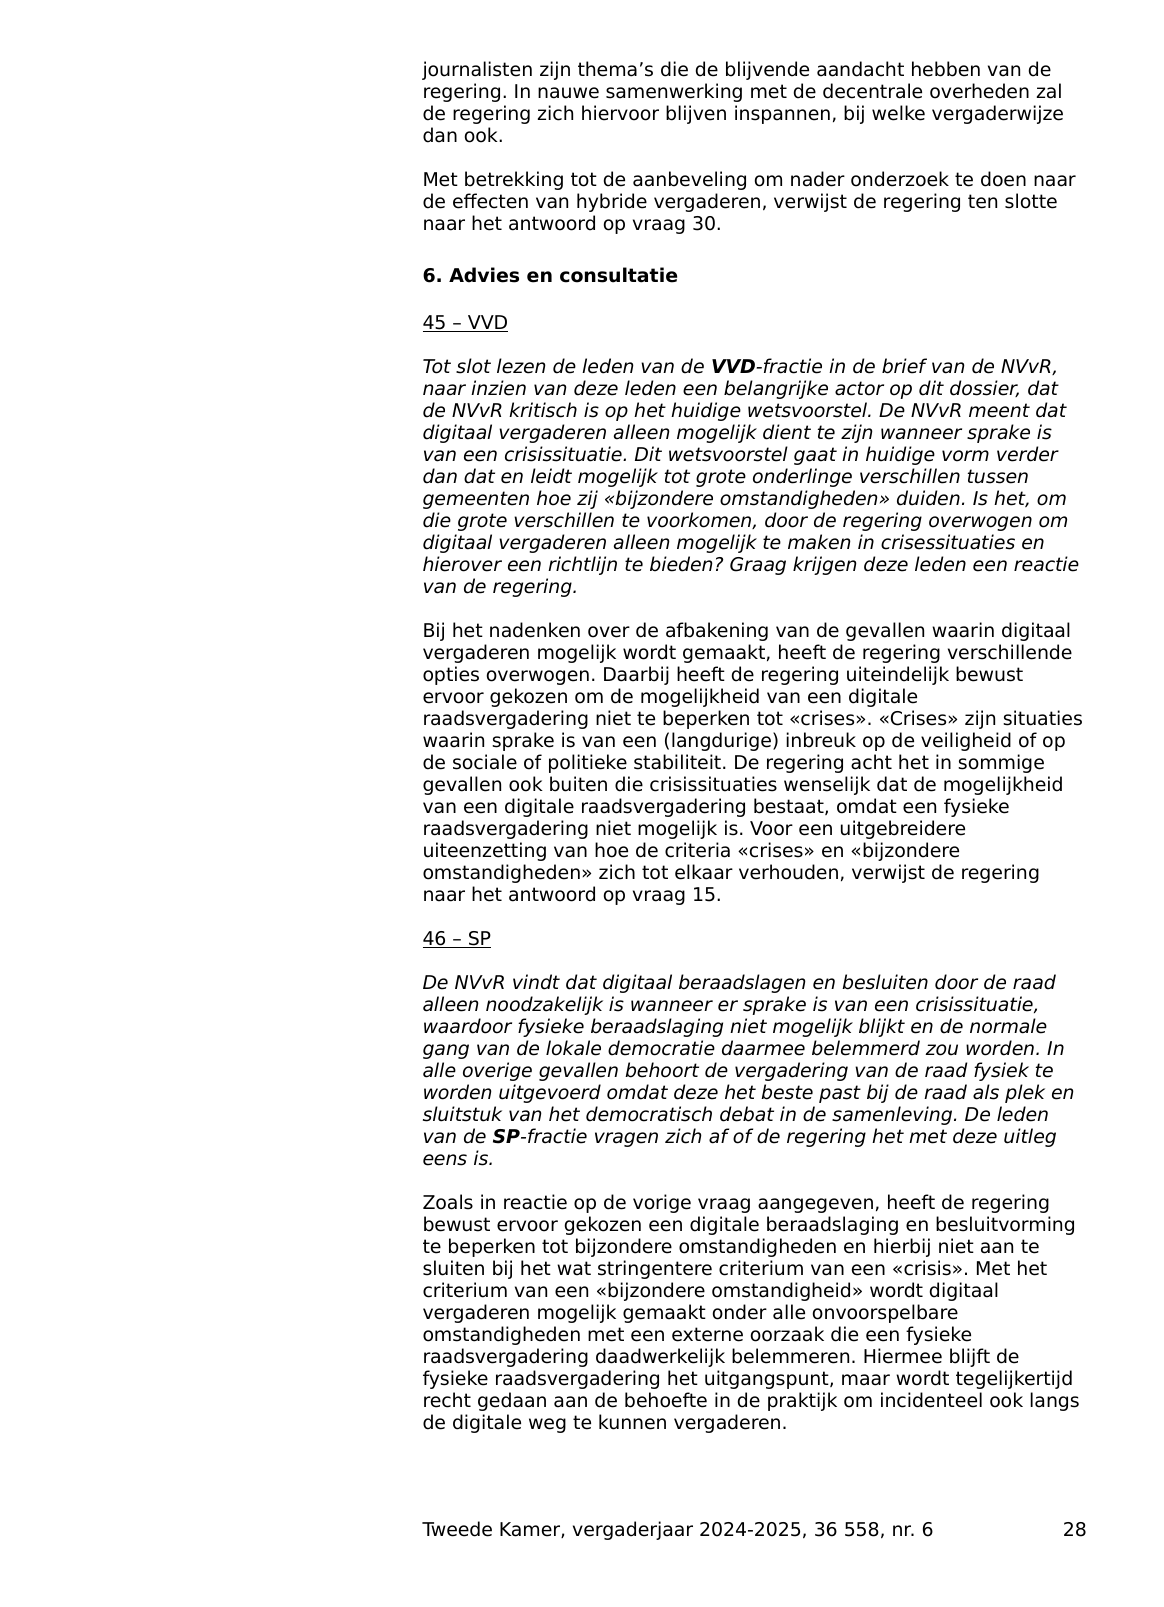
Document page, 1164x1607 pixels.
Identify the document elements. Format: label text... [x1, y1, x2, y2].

text De NVvR vindt dat digitaal beraadslagen en besluiten door de raad alleen noodzakelijk is wanneer er sprake is van een crisissituatie, waardoor fysieke beraadslaging niet mogelijk blijkt en de normale gang van de lokale democratie daarmee belemmerd zou worden. In alle overige gevallen behoort de vergadering van de raad fysiek te worden uitgevoerd omdat deze het beste past bij de raad als plek en sluitstuk van het democratisch debat in de samenleving. De leden van de SP-fractie vragen zich af of de regering het met deze uitleg eens is. [422, 972, 1087, 1170]
text Bij het nadenken over de afbakening van de gevallen waarin digitaal vergaderen mogelijk wordt gemaakt, heeft de regering verschillende opties overwogen. Daarbij heeft de regering uiteindelijk bewust ervoor gekozen om de mogelijkheid van een digitale raadsvergadering niet te beperken tot «crises». «Crises» zijn situaties waarin sprake is van een (langdurige) inbreuk op de veiligheid of op de sociale of politieke stabiliteit. De regering acht het in sommige gevallen ook buiten die crisissituaties wenselijk dat de mogelijkheid van een digitale raadsvergadering bestaat, omdat een fysieke raadsvergadering niet mogelijk is. Voor een uitgebreidere uiteenzetting van hoe de criteria «crises» en «bijzondere omstandigheden» zich tot elkaar verhouden, verwijst de regering naar het antwoord op vraag 15. [422, 620, 1087, 906]
subtitle 6. Advies en consultatie [422, 265, 1087, 287]
subtitle 46 – SP [422, 928, 1087, 950]
text Tot slot lezen de leden van de VVD-fractie in de brief van de NVvR, naar inzien van deze leden een belangrijke actor op dit dossier, dat de NVvR kritisch is op het huidige wetsvoorstel. De NVvR meent dat digitaal vergaderen alleen mogelijk dient te zijn wanneer sprake is van een crisissituatie. Dit wetsvoorstel gaat in huidige vorm verder dan dat en leidt mogelijk tot grote onderlinge verschillen tussen gemeenten hoe zij «bijzondere omstandigheden» duiden. Is het, om die grote verschillen te voorkomen, door de regering overwogen om digitaal vergaderen alleen mogelijk te maken in crisessituaties en hierover een richtlijn te bieden? Graag krijgen deze leden een reactie van de regering. [422, 356, 1087, 598]
subtitle 45 – VVD [422, 312, 1087, 334]
text Zoals in reactie op de vorige vraag aangegeven, heeft de regering bewust ervoor gekozen een digitale beraadslaging en besluitvorming te beperken tot bijzondere omstandigheden en hierbij niet aan te sluiten bij het wat stringentere criterium van een «crisis». Met het criterium van een «bijzondere omstandigheid» wordt digitaal vergaderen mogelijk gemaakt onder alle onvoorspelbare omstandigheden met een externe oorzaak die een fysieke raadsvergadering daadwerkelijk belemmeren. Hiermee blijft de fysieke raadsvergadering het uitgangspunt, maar wordt tegelijkertijd recht gedaan aan de behoefte in de praktijk om incidenteel ook langs de digitale weg te kunnen vergaderen. [422, 1192, 1087, 1434]
text journalisten zijn thema’s die de blijvende aandacht hebben van de regering. In nauwe samenwerking met de decentrale overheden zal de regering zich hiervoor blijven inspannen, bij welke vergaderwijze dan ook. [422, 59, 1087, 147]
text Met betrekking tot de aanbeveling om nader onderzoek te doen naar de effecten van hybride vergaderen, verwijst de regering ten slotte naar het antwoord op vraag 30. [422, 169, 1087, 235]
